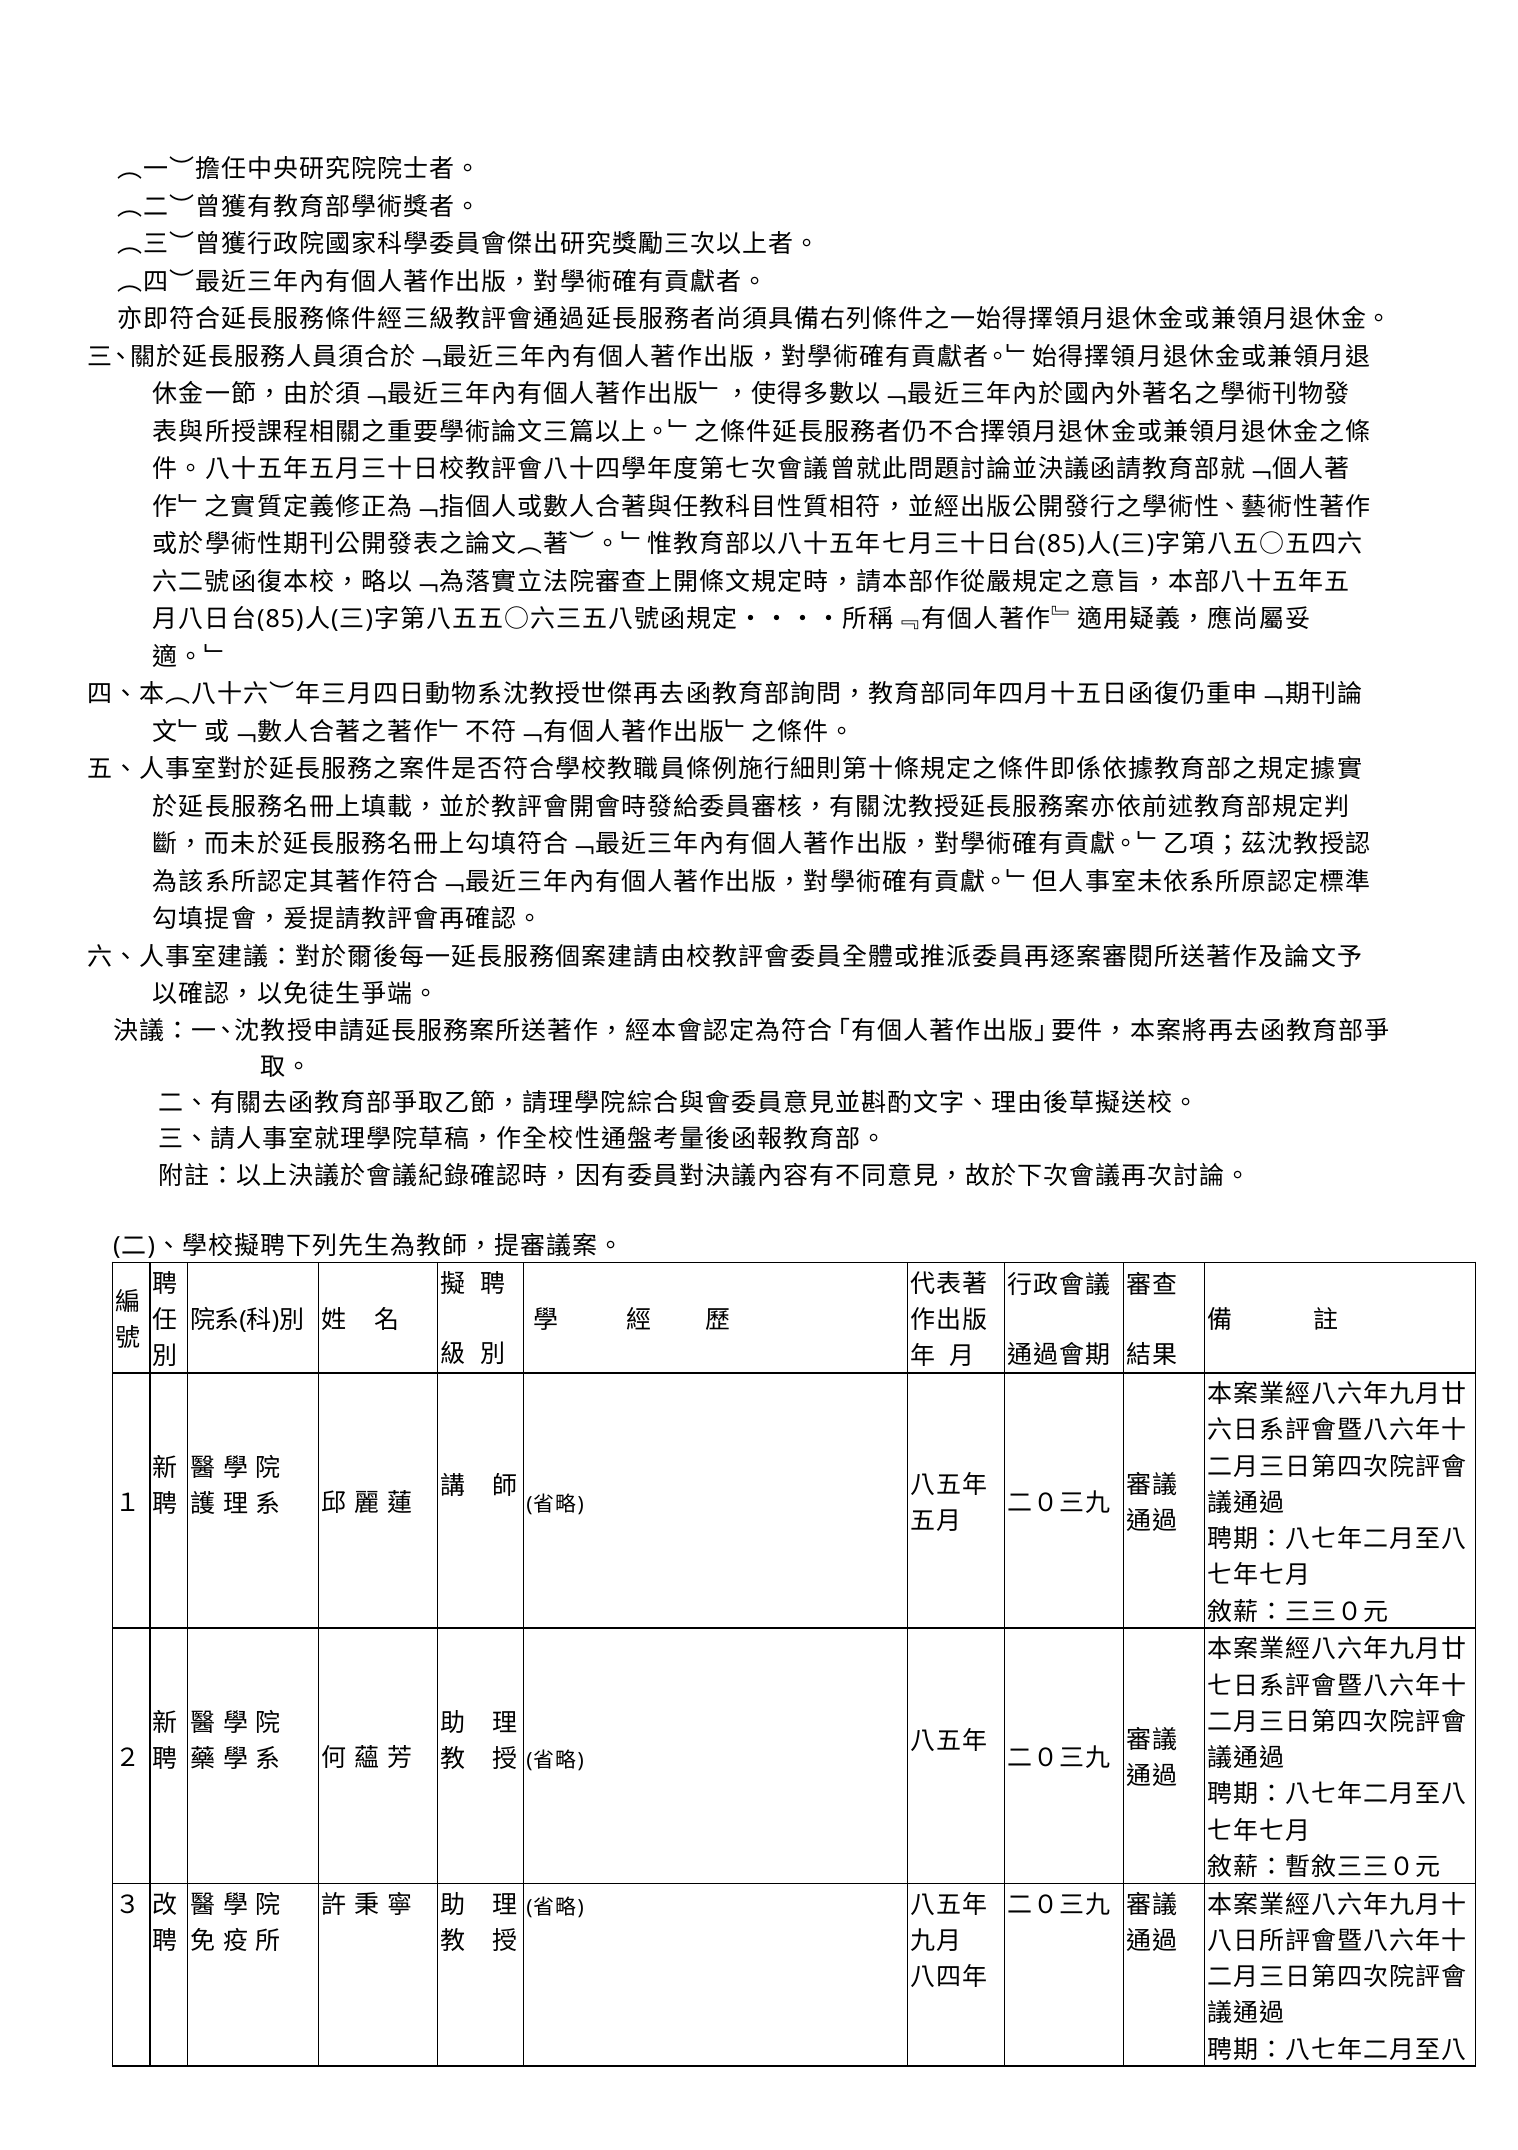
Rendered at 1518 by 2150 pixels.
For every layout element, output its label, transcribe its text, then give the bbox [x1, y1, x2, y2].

table_cell 八五年 [908, 1629, 1004, 1883]
table_cell 改 聘 [151, 1884, 187, 2065]
text (二)、學校擬聘下列先生為教師，提審議案。 [113, 1225, 1389, 1262]
table_header 聘 任 別 [151, 1263, 187, 1372]
table_header 姓 名 [319, 1263, 437, 1372]
table_cell 本案業經八六年九月十 八日所評會暨八六年十 二月三日第四次院評會 議通過 聘期：八七年二月至八 [1205, 1884, 1475, 2065]
table_cell ２ [113, 1629, 149, 1883]
table_cell 審議 通過 [1124, 1374, 1204, 1627]
text ︵四︶最近三年內有個人著作出版，對學術確有貢獻者。 [72, 260, 1370, 298]
table_cell 許 秉 寧 [319, 1884, 437, 2065]
table_cell ３ [113, 1884, 149, 2065]
text 五、人事室對於延長服務之案件是否符合學校教職員條例施行細則第十條規定之條件即係依據教育部之規定據實於延長服務名冊上填載，並於教評會開會時發給委員審核，有關沈教授延長服務案亦依前述教育部規定判斷，而未於延長服務名冊上勾填符合﹁最近三年內有個人著作出版，對學術確有貢獻。﹂乙項；茲沈教授認為該系所認定其著作符合﹁最近三年內有個人著作出版，對學術確有貢獻。﹂但人事室未依系所原認定標準勾填提會，爰提請教評會再確認。 [72, 748, 1370, 935]
table_cell 本案業經八六年九月廿 七日系評會暨八六年十 二月三日第四次院評會 議通過 聘期：八七年二月至八 七年七月 敘薪：暫敘三三０元 [1205, 1629, 1475, 1883]
text 附註：以上決議於會議紀錄確認時，因有委員對決議內容有不同意見，故於下次會議再次討論。 [113, 1155, 1389, 1191]
table_cell 助 理 教 授 [438, 1884, 523, 2065]
text 決議：一、沈教授申請延長服務案所送著作，經本會認定為符合「有個人著作出版」要件，本案將再去函教育部爭取。 [113, 1010, 1389, 1083]
table_cell 醫 學 院 藥 學 系 [188, 1629, 318, 1883]
table_cell 審議 通過 [1124, 1884, 1204, 2065]
table_header 學 經 歷 [524, 1263, 907, 1372]
text 四、本︵八十六︶年三月四日動物系沈教授世傑再去函教育部詢問，教育部同年四月十五日函復仍重申﹁期刊論文﹂或﹁數人合著之著作﹂不符﹁有個人著作出版﹂之條件。 [72, 673, 1370, 748]
table_cell 邱 麗 蓮 [319, 1374, 437, 1627]
table_cell 八五年 五月 [908, 1374, 1004, 1627]
text ︵一︶擔任中央研究院院士者。 [72, 148, 1370, 185]
table_cell 醫 學 院 護 理 系 [188, 1374, 318, 1627]
text 三、關於延長服務人員須合於﹁最近三年內有個人著作出版，對學術確有貢獻者。﹂始得擇領月退休金或兼領月退休金一節，由於須﹁最近三年內有個人著作出版﹂，使得多數以﹁最近三年內於國內外著名之學術刊物發表與所授課程相關之重要學術論文三篇以上。﹂之條件延長服務者仍不合擇領月退休金或兼領月退休金之條件。八十五年五月三十日校教評會八十四學年度第七次會議曾就此問題討論並決議函請教育部就﹁個人著作﹂之實質定義修正為﹁指個人或數人合著與任教科目性質相符，並經出版公開發行之學術性、藝術性著作，或於學術性期刊公開發表之論文︵著︶。﹂惟教育部以八十五年七月三十日台(85)人(三)字第八五○五四六六二號函復本校，略以﹁為落實立法院審查上開條文規定時，請本部作從嚴規定之意旨，本部八十五年五月八日台(85)人(三)字第八五五○六三五八號函規定‧‧‧‧所稱﹃有個人著作﹄適用疑義，應尚屬妥適。﹂ [72, 335, 1370, 673]
text 亦即符合延長服務條件經三級教評會通過延長服務者尚須具備右列條件之一始得擇領月退休金或兼領月退休金。 [72, 298, 1370, 335]
table_cell 新 聘 [151, 1629, 187, 1883]
table_header 行政會議 通過會期 [1005, 1263, 1123, 1372]
table_cell 醫 學 院 免 疫 所 [188, 1884, 318, 2065]
table_header 代表著 作出版 年 月 [908, 1263, 1004, 1372]
table_header 擬 聘 級 別 [438, 1263, 523, 1372]
table_cell 講 師 [438, 1374, 523, 1627]
table_cell 新 聘 [151, 1374, 187, 1627]
table_header 審查 結果 [1124, 1263, 1204, 1372]
table_cell １ [113, 1374, 149, 1627]
table_cell 二０三九 [1005, 1884, 1123, 2065]
table_cell 八五年 九月 八四年 [908, 1884, 1004, 2065]
table_cell 二０三九 [1005, 1629, 1123, 1883]
table_cell 何 蘊 芳 [319, 1629, 437, 1883]
text 二、有關去函教育部爭取乙節，請理學院綜合與會委員意見並斟酌文字、理由後草擬送校。 [113, 1083, 1389, 1119]
table_cell 審議 通過 [1124, 1629, 1204, 1883]
table_header 編 號 [113, 1263, 149, 1372]
table_cell 本案業經八六年九月廿 六日系評會暨八六年十 二月三日第四次院評會 議通過 聘期：八七年二月至八 七年七月 敘薪：三三０元 [1205, 1374, 1475, 1627]
text 三、請人事室就理學院草稿，作全校性通盤考量後函報教育部。 [113, 1119, 1389, 1155]
table_header 院系(科)別 [188, 1263, 318, 1372]
table_header 備 註 [1205, 1263, 1475, 1372]
table_cell (省略) [524, 1374, 907, 1627]
table_cell (省略) [524, 1884, 907, 2065]
table_cell 助 理 教 授 [438, 1629, 523, 1883]
text ︵二︶曾獲有教育部學術獎者。 [72, 185, 1370, 223]
table_cell 二０三九 [1005, 1374, 1123, 1627]
table_cell (省略) [524, 1629, 907, 1883]
text ︵三︶曾獲行政院國家科學委員會傑出研究獎勵三次以上者。 [72, 223, 1370, 260]
text 六、人事室建議：對於爾後每一延長服務個案建請由校教評會委員全體或推派委員再逐案審閱所送著作及論文予以確認，以免徒生爭端。 [72, 935, 1370, 1010]
